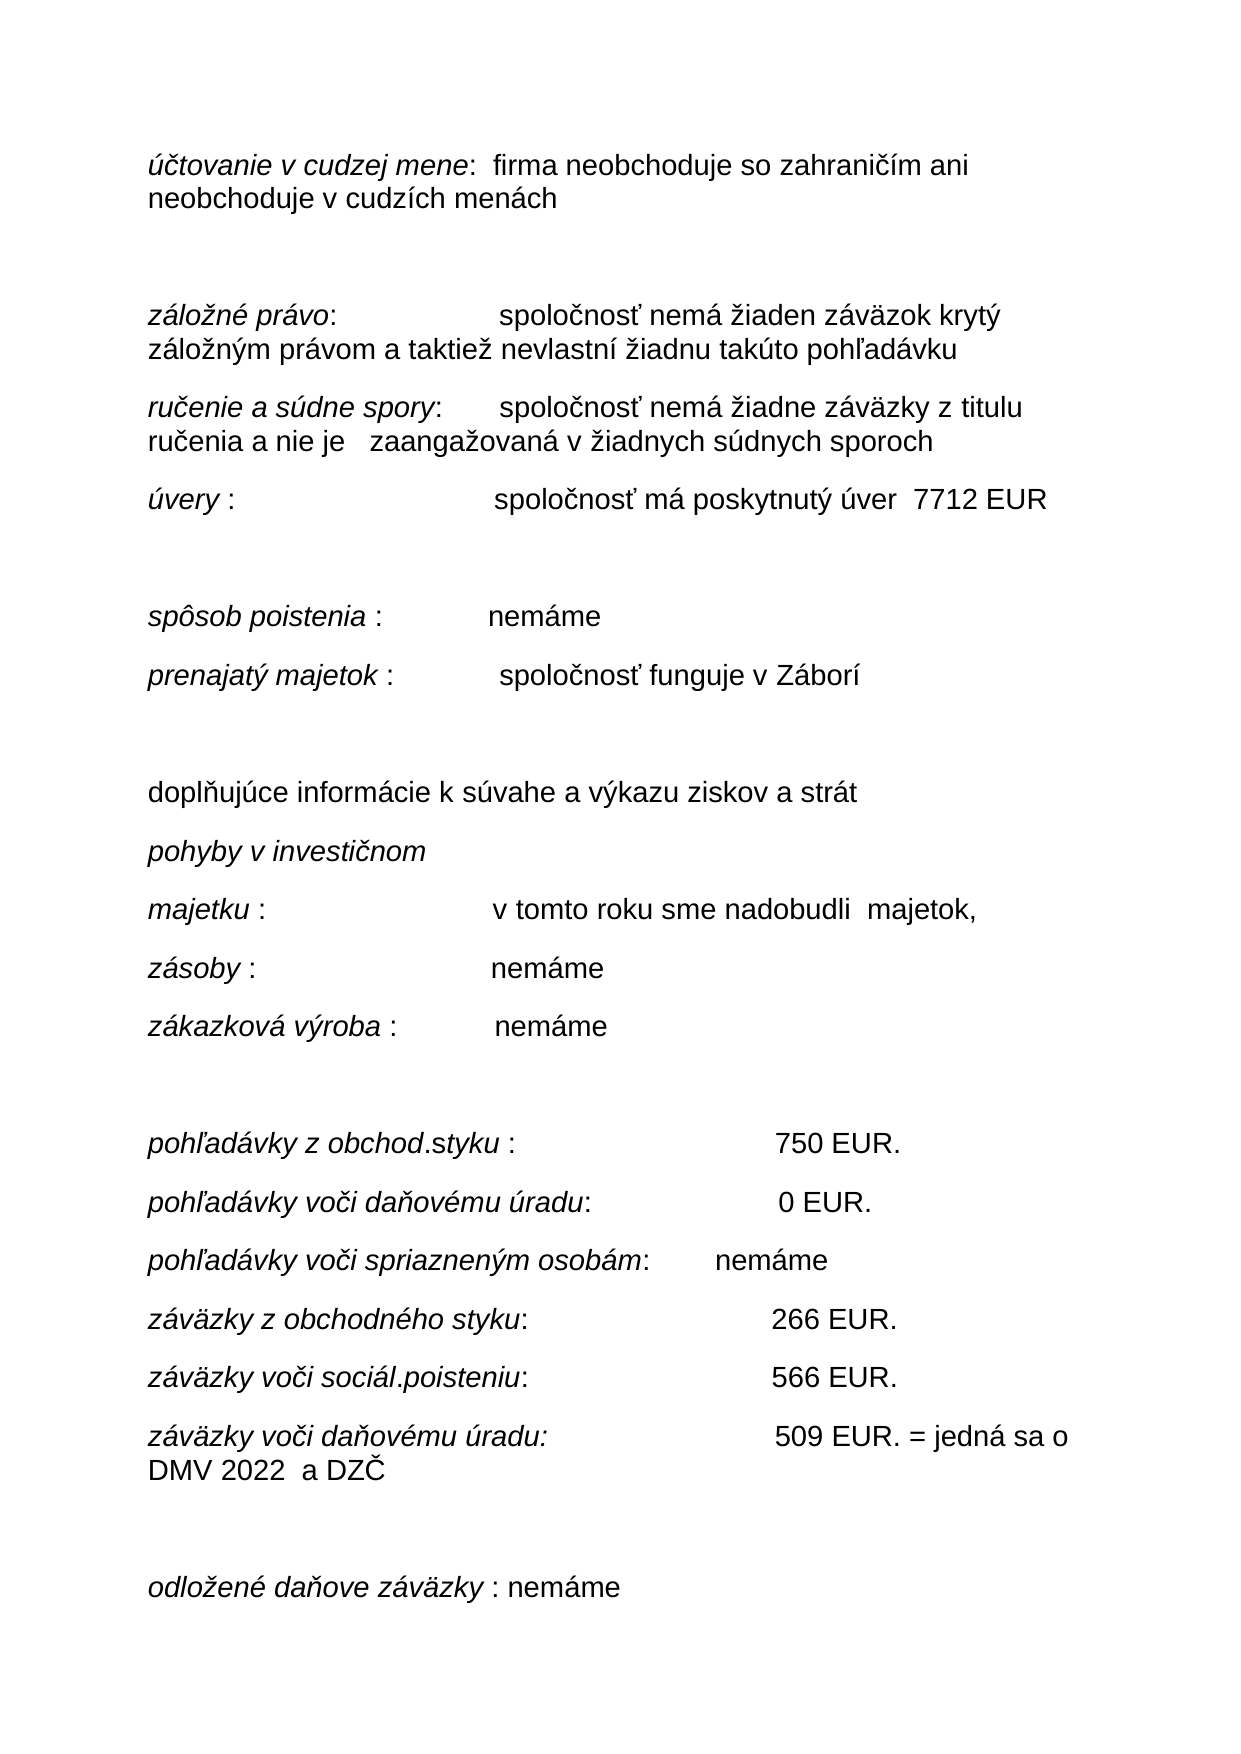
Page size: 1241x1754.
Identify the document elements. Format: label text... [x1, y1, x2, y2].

subtitle účtovanie v cudzej mene: firma neobchoduje so zahraničím ani neobchoduje v cudzích menách [148, 148, 1093, 215]
subtitle doplňujúce informácie k súvahe a výkazu ziskov a strát [148, 775, 1093, 809]
subtitle zákazková výroba : nemáme [148, 1009, 1093, 1043]
subtitle úvery : spoločnosť má poskytnutý úver 7712 EUR [148, 482, 1093, 516]
subtitle záväzky voči sociál.poisteniu: 566 EUR. [148, 1361, 1093, 1394]
subtitle prenajatý majetok : spoločnosť funguje v Záborí [148, 658, 1093, 692]
subtitle zásoby : nemáme [148, 951, 1093, 984]
subtitle záväzky voči daňovému úradu: 509 EUR. = jedná sa o DMV 2022 a DZČ [148, 1419, 1093, 1486]
subtitle pohľadávky voči daňovému úradu: 0 EUR. [148, 1185, 1093, 1218]
subtitle pohyby v investičnom [148, 834, 1093, 867]
subtitle spôsob poistenia : nemáme [148, 599, 1093, 633]
subtitle pohľadávky z obchod.styku : 750 EUR. [148, 1126, 1093, 1160]
subtitle záväzky z obchodného styku: 266 EUR. [148, 1302, 1093, 1336]
subtitle záložné právo: spoločnosť nemá žiaden záväzok krytý záložným právom a taktiež nevlastní žiadnu takúto pohľadávku [148, 298, 1093, 365]
subtitle pohľadávky voči spriazneným osobám: nemáme [148, 1243, 1093, 1277]
subtitle majetku : v tomto roku sme nadobudli majetok, [148, 892, 1093, 926]
subtitle odložené daňove záväzky : nemáme [148, 1570, 1093, 1603]
subtitle ručenie a súdne spory: spoločnosť nemá žiadne záväzky z titulu ručenia a nie je zaangažovaná v žiadnych súdnych sporoch [148, 390, 1093, 457]
